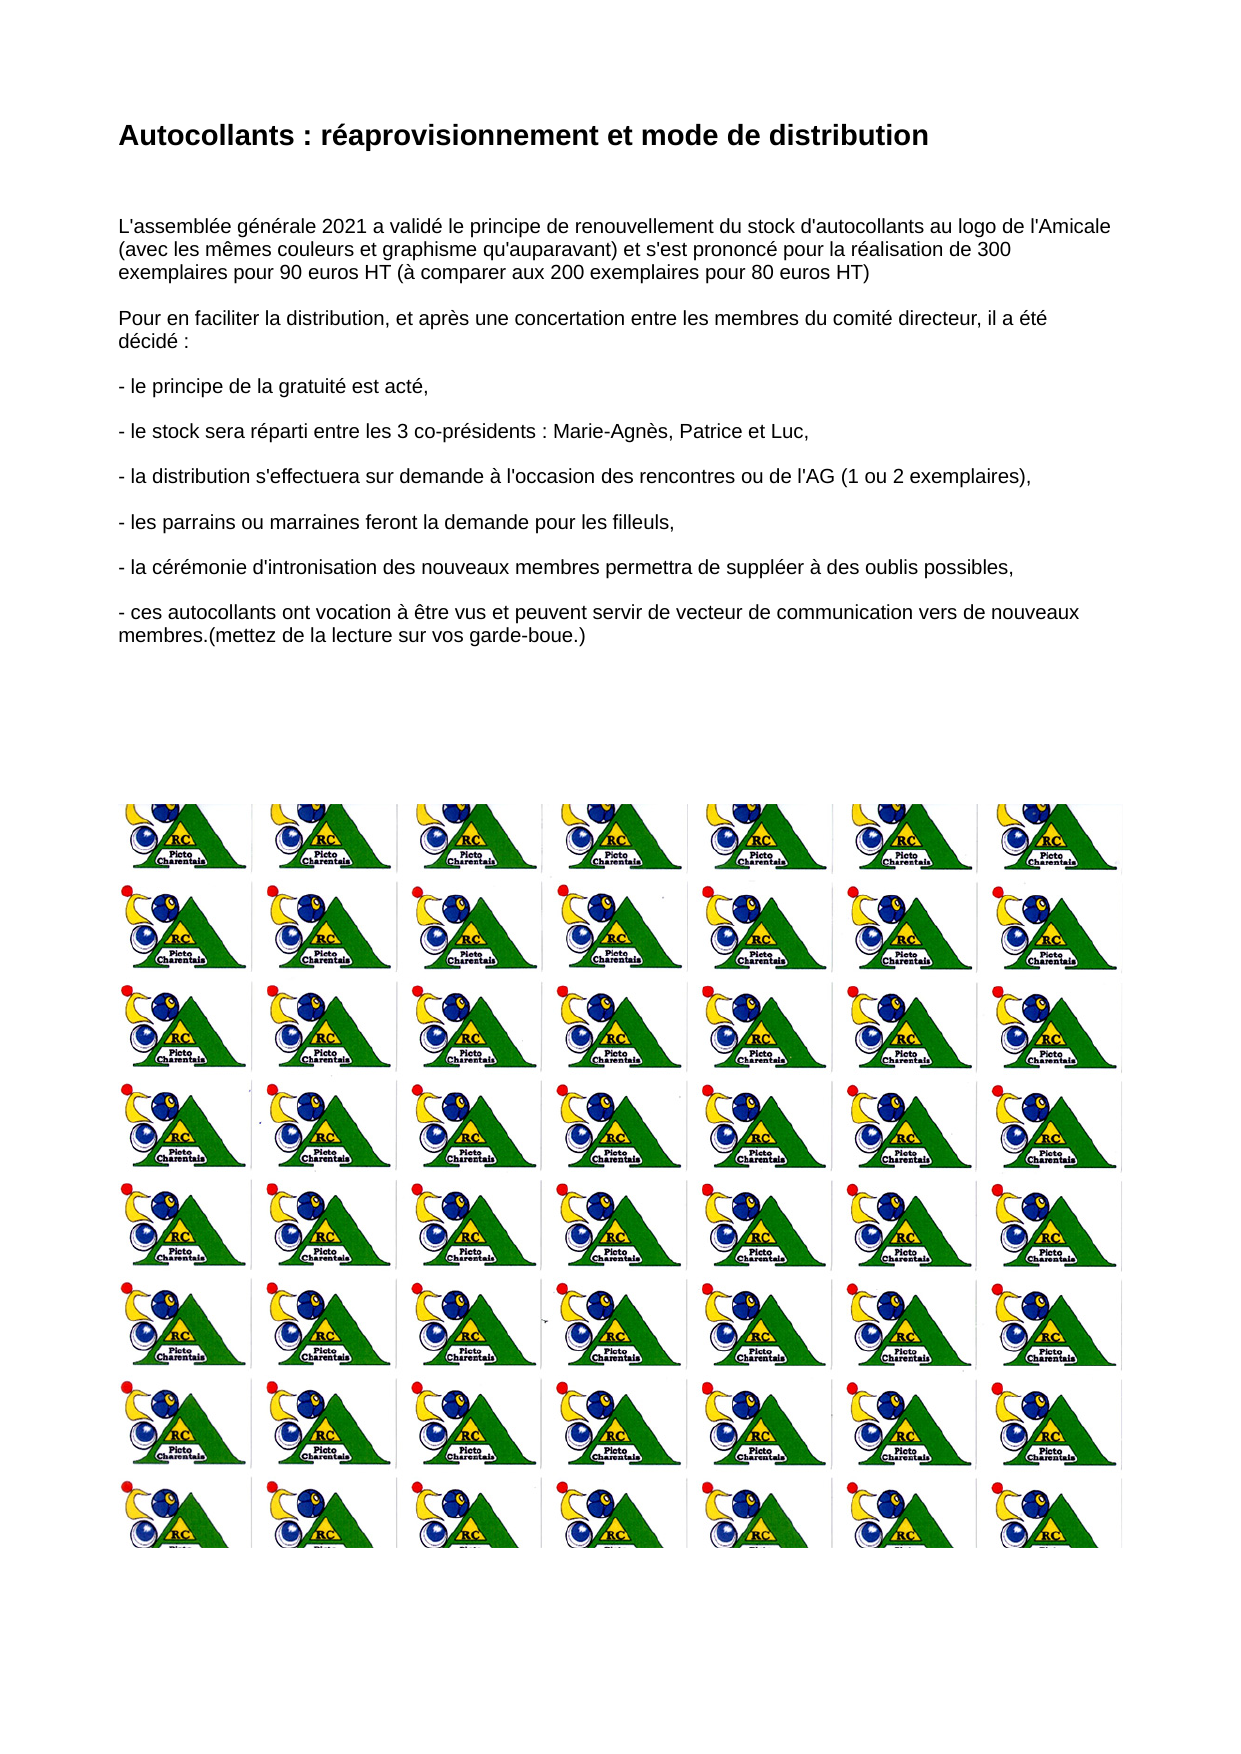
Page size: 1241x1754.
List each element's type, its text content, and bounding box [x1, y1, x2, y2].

picture [118, 804, 1123, 1548]
text - les parrains ou marraines feront la demande pour les filleuls, [118, 510, 1122, 533]
text L'assemblée générale 2021 a validé le principe de renouvellement du stock d'autocollants au logo de l'Amicale (avec les mêmes couleurs et graphisme qu'auparavant) et s'est prononcé pour la réalisation de 300 exemplaires pour 90 euros HT (à comparer aux 200 exemplaires pour 80 euros HT) [118, 214, 1122, 284]
text Autocollants : réaprovisionnement et mode de distribution [118, 118, 1122, 152]
text - la distribution s'effectuera sur demande à l'occasion des rencontres ou de l'AG (1 ou 2 exemplaires), [118, 465, 1122, 488]
text - la cérémonie d'intronisation des nouveaux membres permettra de suppléer à des oublis possibles, [118, 555, 1122, 578]
text Pour en faciliter la distribution, et après une concertation entre les membres du comité directeur, il a été décidé : [118, 306, 1122, 352]
text - ces autocollants ont vocation à être vus et peuvent servir de vecteur de communication vers de nouveaux membres.(mettez de la lecture sur vos garde-boue.) [118, 600, 1122, 647]
text - le principe de la gratuité est acté, [118, 374, 1122, 398]
text - le stock sera réparti entre les 3 co-présidents : Marie-Agnès, Patrice et Luc, [118, 419, 1122, 443]
